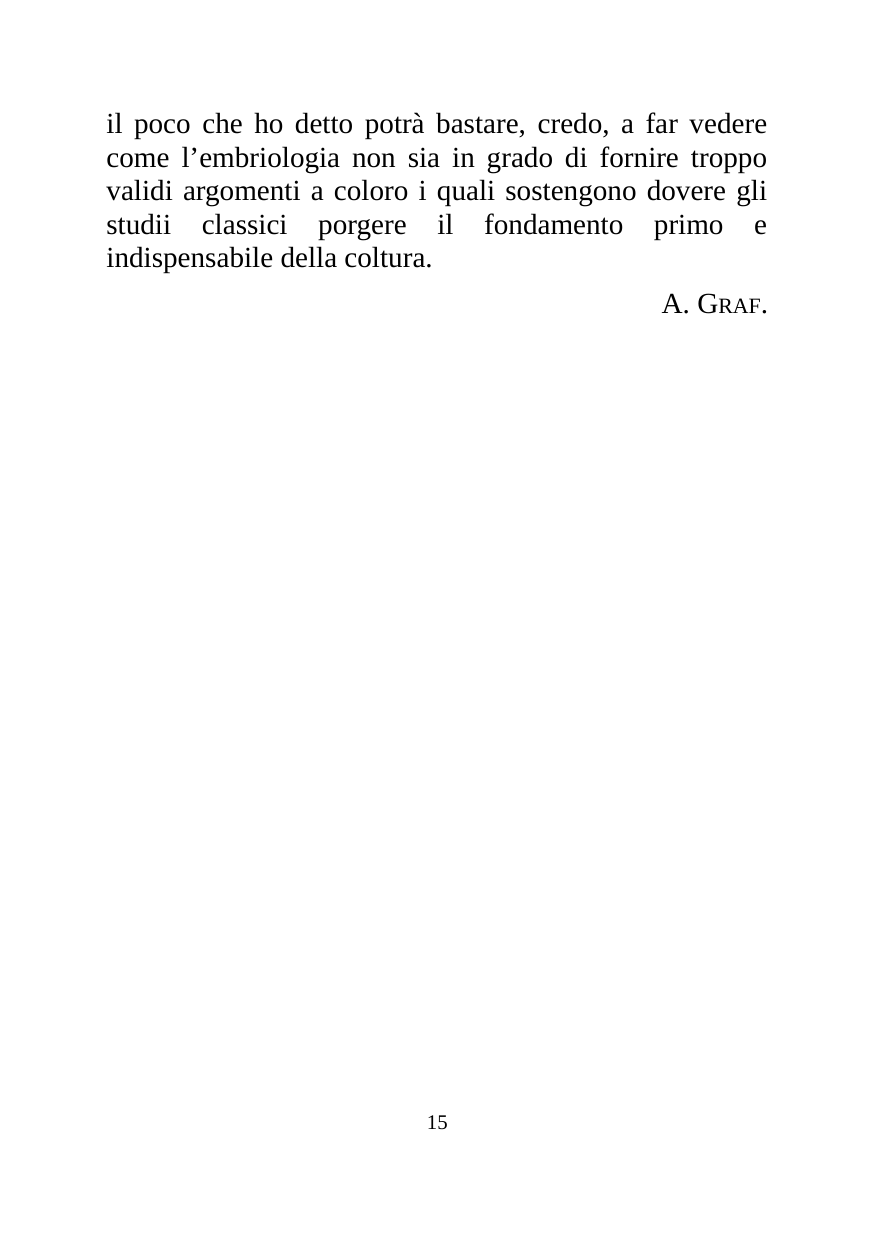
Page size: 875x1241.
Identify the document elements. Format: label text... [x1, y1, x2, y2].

text il poco che ho detto potrà bastare, credo, a far vedere come l’embriologia non sia in grado di fornire troppo validi argomenti a coloro i quali sostengono dovere gli studii classici porgere il fondamento primo e indispensabile della coltura. [106, 106, 768, 274]
text A. GRAF. [106, 286, 768, 320]
